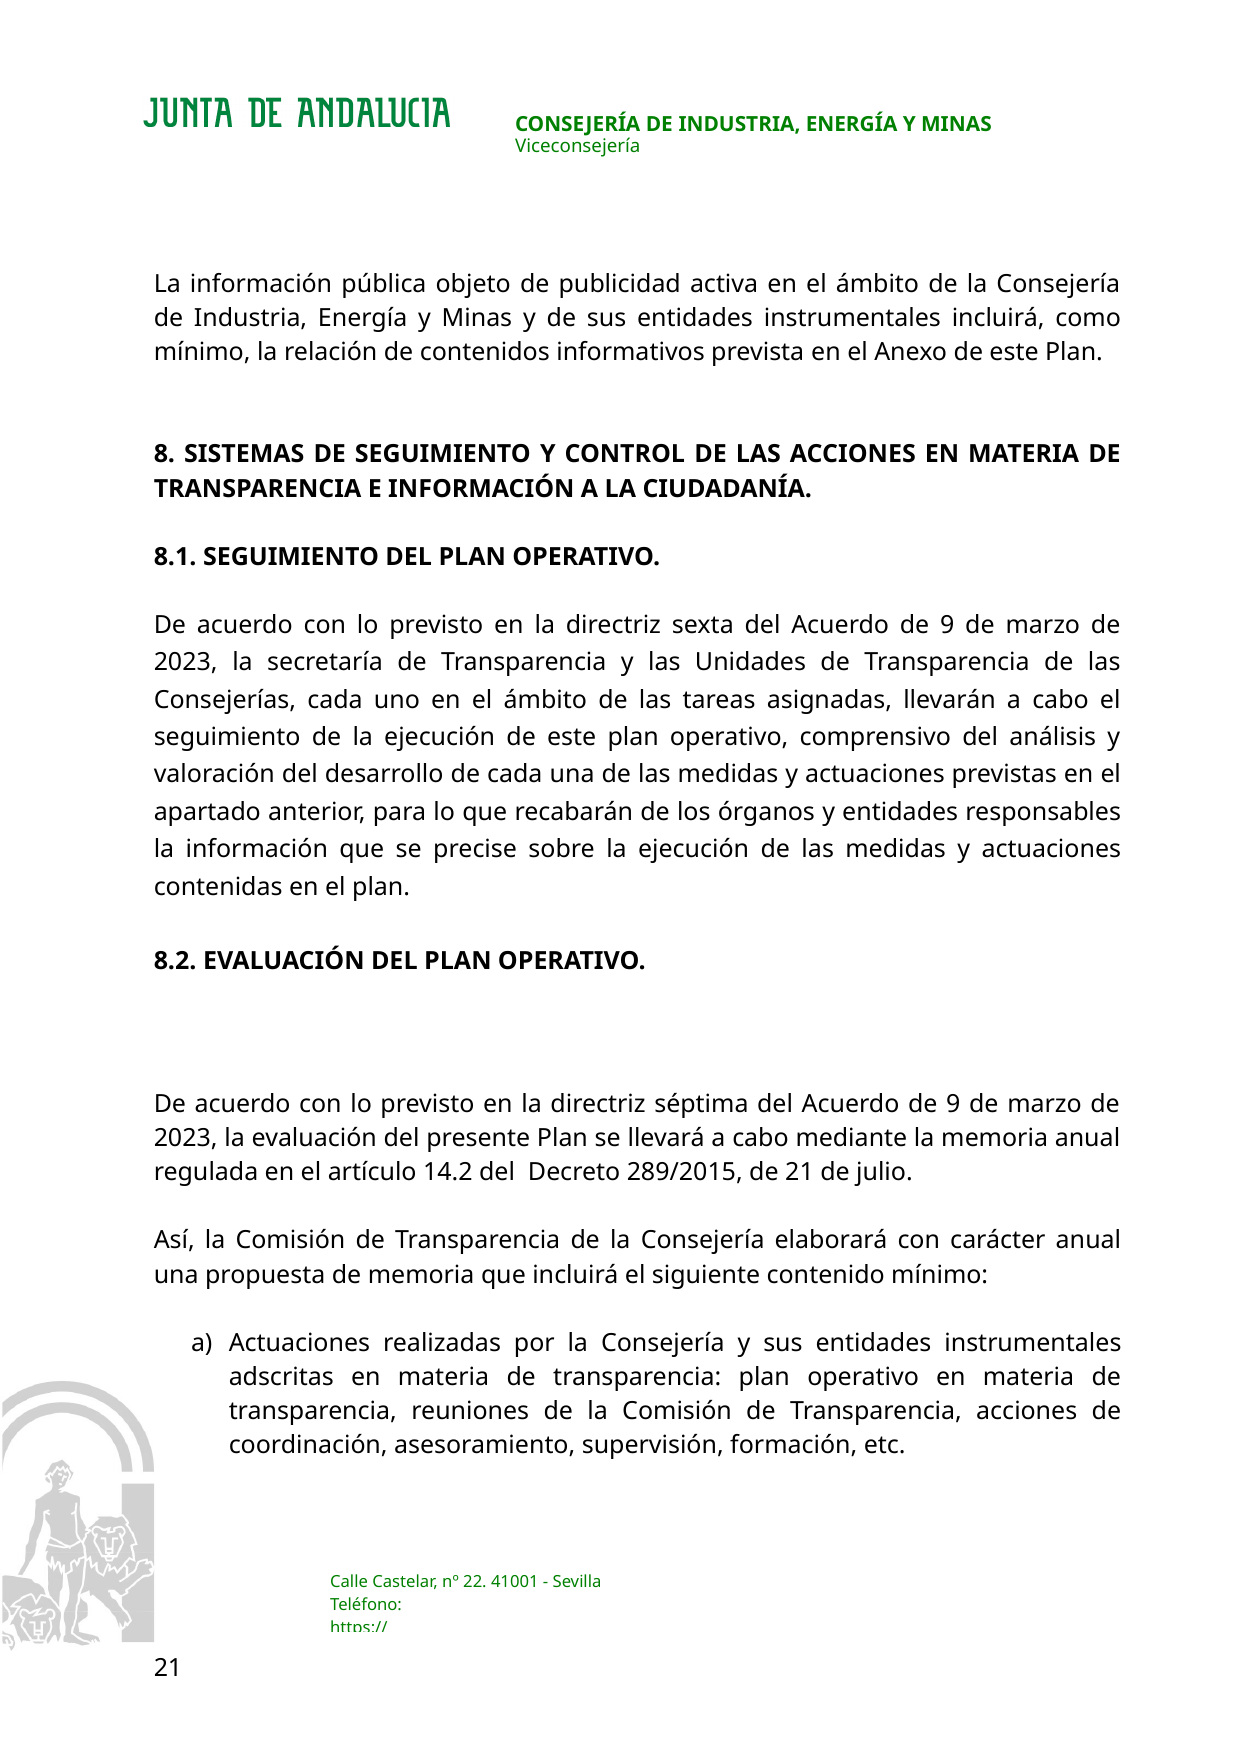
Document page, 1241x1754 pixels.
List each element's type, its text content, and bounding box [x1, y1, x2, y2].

text De acuerdo con lo previsto en la directriz sexta del Acuerdo de 9 de marzo de 2023, la secretaría de Transparencia y las Unidades de Transparencia de las Consejerías, cada uno en el ámbito de las tareas asignadas, llevarán a cabo el seguimiento de la ejecución de este plan operativo, comprensivo del análisis y valoración del desarrollo de cada una de las medidas y actuaciones previstas en el apartado anterior, para lo que recabarán de los órganos y entidades responsables la información que se precise sobre la ejecución de las medidas y actuaciones contenidas en el plan. [153, 606, 1122, 902]
text a) Actuaciones realizadas por la Consejería y sus entidades instrumentales adscritas en materia de transparencia: plan operativo en materia de transparencia, reuniones de la Comisión de Transparencia, acciones de coordinación, asesoramiento, supervisión, formación, etc. [191, 1324, 1122, 1461]
text De acuerdo con lo previsto en la directriz séptima del Acuerdo de 9 de marzo de 2023, la evaluación del presente Plan se llevará a cabo mediante la memoria anual regulada en el artículo 14.2 del Decreto 289/2015, de 21 de julio. [153, 1086, 1122, 1188]
text La información pública objeto de publicidad activa en el ámbito de la Consejería de Industria, Energía y Minas y de sus entidades instrumentales incluirá, como mínimo, la relación de contenidos informativos prevista en el Anexo de este Plan. [153, 266, 1122, 368]
text 8.1. SEGUIMIENTO DEL PLAN OPERATIVO. [153, 538, 1122, 572]
text 8. SISTEMAS DE SEGUIMIENTO Y CONTROL DE LAS ACCIONES EN MATERIA DE TRANSPARENCIA E INFORMACIÓN A LA CIUDADANÍA. [153, 436, 1122, 504]
text 8.2. EVALUACIÓN DEL PLAN OPERATIVO. [153, 943, 1122, 977]
text Así, la Comisión de Transparencia de la Consejería elaborará con carácter anual una propuesta de memoria que incluirá el siguiente contenido mínimo: [153, 1222, 1122, 1290]
